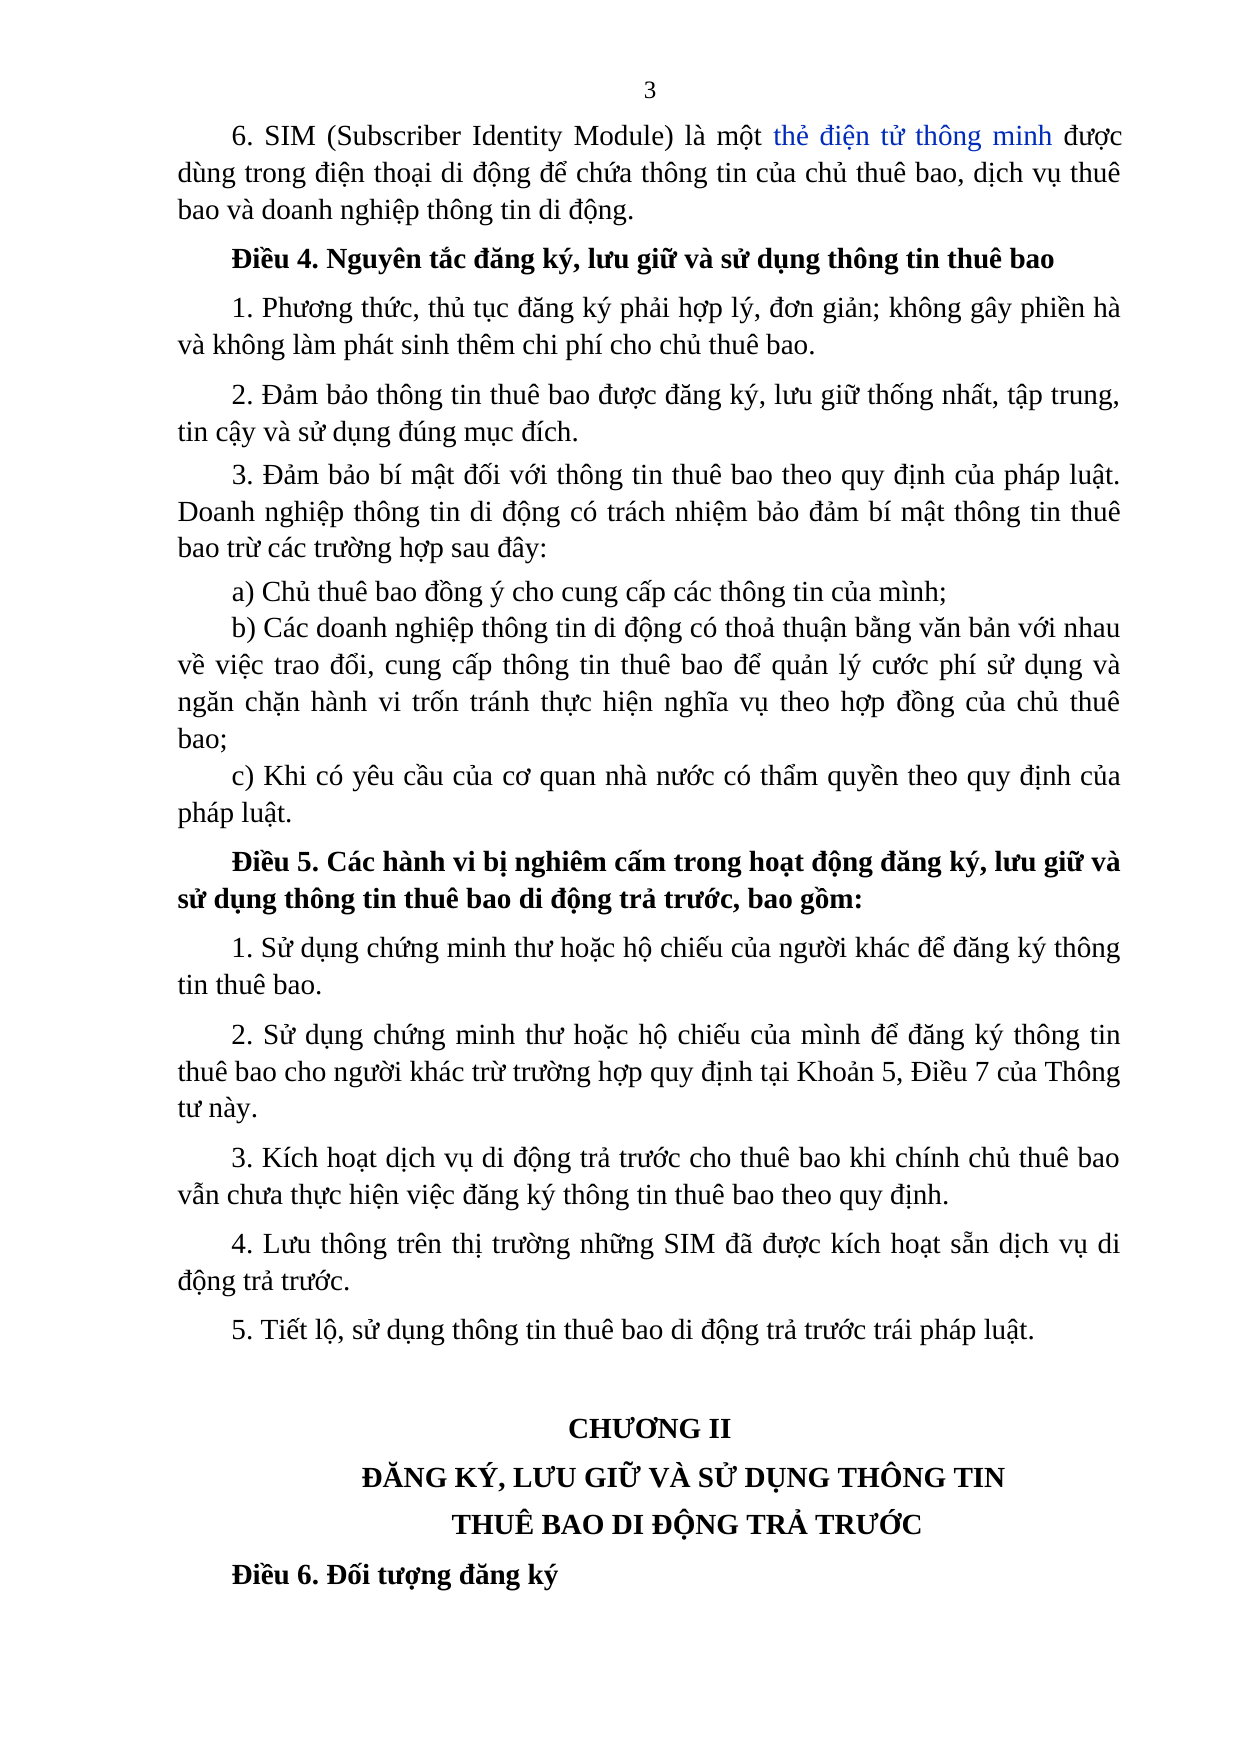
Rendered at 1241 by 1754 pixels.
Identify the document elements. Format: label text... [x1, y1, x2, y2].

text 4. Lưu thông trên thị trường những SIM đã được kích hoạt sẵn dịch vụ di động trả trước. [177, 1226, 1122, 1297]
text a) Chủ thuê bao đồng ý cho cung cấp các thông tin của mình; [177, 574, 1122, 607]
text 3. Đảm bảo bí mật đối với thông tin thuê bao theo quy định của pháp luật. Doanh nghiệp thông tin di động có trách nhiệm bảo đảm bí mật thông tin thuê bao trừ các trường hợp sau đây: [177, 457, 1122, 564]
text Điều 4. Nguyên tắc đăng ký, lưu giữ và sử dụng thông tin thuê bao [177, 241, 1122, 275]
text Điều 5. Các hành vi bị nghiêm cấm trong hoạt động đăng ký, lưu giữ và sử dụng thông tin thuê bao di động trả trước, bao gồm: [177, 844, 1122, 915]
subtitle THUÊ BAO DI ĐỘNG TRẢ TRƯỚC [177, 1507, 1122, 1541]
text 2. Đảm bảo thông tin thuê bao được đăng ký, lưu giữ thống nhất, tập trung, tin cậy và sử dụng đúng mục đích. [177, 377, 1122, 447]
text CHƯƠNG II [177, 1411, 1122, 1445]
text b) Các doanh nghiệp thông tin di động có thoả thuận bằng văn bản với nhau về việc trao đổi, cung cấp thông tin thuê bao để quản lý cước phí sử dụng và ngăn chặn hành vi trốn tránh thực hiện nghĩa vụ theo hợp đồng của chủ thuê bao; [177, 611, 1122, 755]
text 1. Sử dụng chứng minh thư hoặc hộ chiếu của người khác để đăng ký thông tin thuê bao. [177, 931, 1122, 1001]
text 3. Kích hoạt dịch vụ di động trả trước cho thuê bao khi chính chủ thuê bao vẫn chưa thực hiện việc đăng ký thông tin thuê bao theo quy định. [177, 1140, 1122, 1210]
text c) Khi có yêu cầu của cơ quan nhà nước có thẩm quyền theo quy định của pháp luật. [177, 758, 1122, 828]
subtitle ĐĂNG KÝ, LƯU GIỮ VÀ SỬ DỤNG THÔNG TIN [177, 1461, 1122, 1494]
text 5. Tiết lộ, sử dụng thông tin thuê bao di động trả trước trái pháp luật. [177, 1312, 1122, 1346]
text 6. SIM (Subscriber Identity Module) là một thẻ điện tử thông minh được dùng trong điện thoại di động để chứa thông tin của chủ thuê bao, dịch vụ thuê bao và doanh nghiệp thông tin di động. [177, 118, 1122, 225]
text Điều 6. Đối tượng đăng ký [177, 1557, 1122, 1590]
text 1. Phương thức, thủ tục đăng ký phải hợp lý, đơn giản; không gây phiền hà và không làm phát sinh thêm chi phí cho chủ thuê bao. [177, 291, 1122, 361]
text 2. Sử dụng chứng minh thư hoặc hộ chiếu của mình để đăng ký thông tin thuê bao cho người khác trừ trường hợp quy định tại Khoản 5, Điều 7 của Thông tư này. [177, 1017, 1122, 1124]
